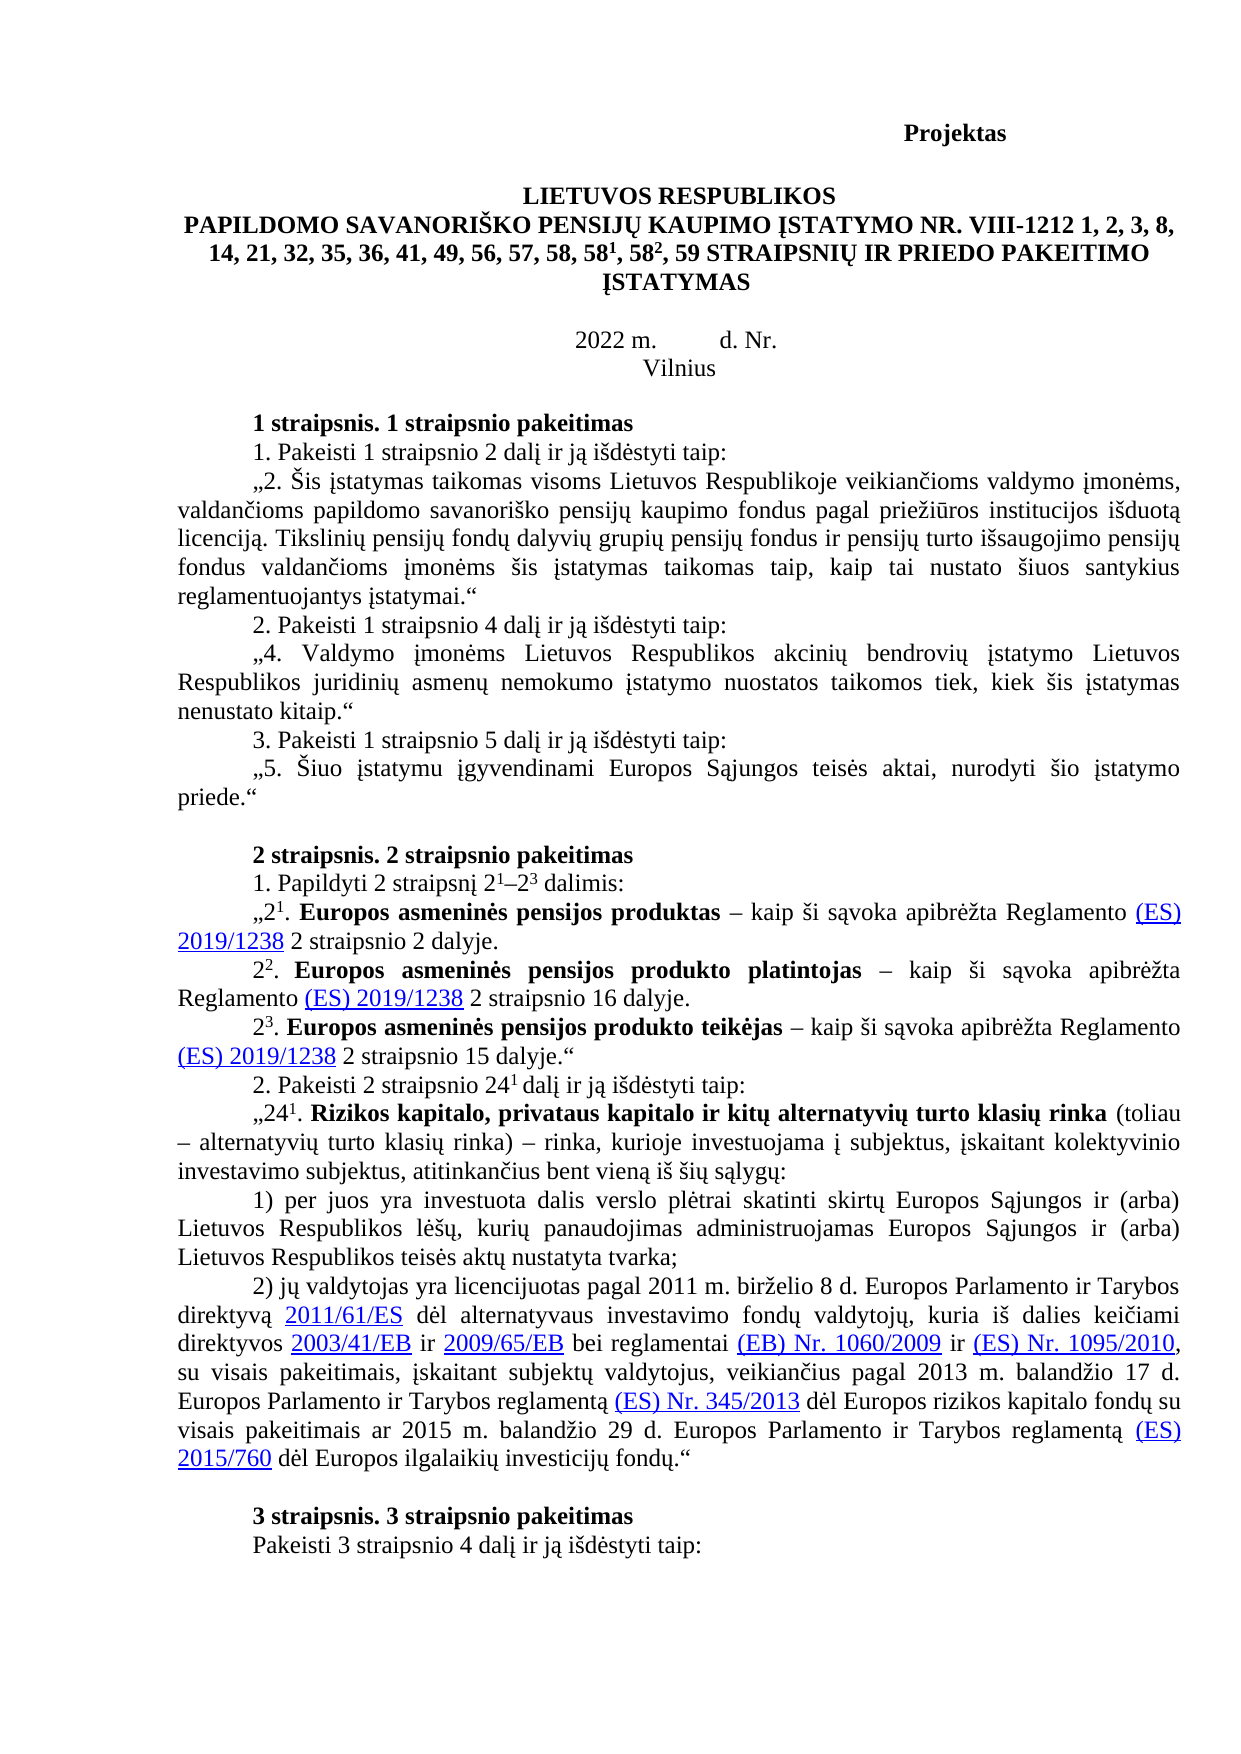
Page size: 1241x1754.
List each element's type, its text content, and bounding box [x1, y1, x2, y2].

text Pakeisti 3 straipsnio 4 dalį ir ją išdėstyti taip: [177, 1530, 1181, 1558]
text 1. Pakeisti 1 straipsnio 2 dalį ir ją išdėstyti taip: [177, 437, 1181, 466]
text 23. Europos asmeninės pensijos produkto teikėjas – kaip ši sąvoka apibrėžta Reglamento (ES) 2019/1238 2 straipsnio 15 dalyje.“ [177, 1012, 1181, 1070]
text Vilnius [177, 353, 1181, 382]
text „5. Šiuo įstatymu įgyvendinami Europos Sąjungos teisės aktai, nurodyti šio įstatymo priede.“ [177, 753, 1181, 811]
text 2 straipsnis. 2 straipsnio pakeitimas [177, 840, 1181, 868]
text 3. Pakeisti 1 straipsnio 5 dalį ir ją išdėstyti taip: [177, 725, 1181, 753]
text 1) per juos yra investuota dalis verslo plėtrai skatinti skirtų Europos Sąjungos ir (arba) Lietuvos Respublikos lėšų, kurių panaudojimas administruojamas Europos Sąjungos ir (arba) Lietuvos Respublikos teisės aktų nustatyta tvarka; [177, 1185, 1181, 1271]
text 2) jų valdytojas yra licencijuotas pagal 2011 m. birželio 8 d. Europos Parlamento ir Tarybos direktyvą 2011/61/ES dėl alternatyvaus investavimo fondų valdytojų, kuria iš dalies keičiami direktyvos 2003/41/EB ir 2009/65/EB bei reglamentai (EB) Nr. 1060/2009 ir (ES) Nr. 1095/2010, su visais pakeitimais, įskaitant subjektų valdytojus, veikiančius pagal 2013 m. balandžio 17 d. Europos Parlamento ir Tarybos reglamentą (ES) Nr. 345/2013 dėl Europos rizikos kapitalo fondų su visais pakeitimais ar 2015 m. balandžio 29 d. Europos Parlamento ir Tarybos reglamentą (ES) 2015/760 dėl Europos ilgalaikių investicijų fondų.“ [177, 1271, 1181, 1472]
text 2. Pakeisti 1 straipsnio 4 dalį ir ją išdėstyti taip: [177, 610, 1181, 638]
text ĮSTATYMAS [177, 267, 1181, 296]
text „241. Rizikos kapitalo, privataus kapitalo ir kitų alternatyvių turto klasių rinka (toliau – alternatyvių turto klasių rinka) – rinka, kurioje investuojama į subjektus, įskaitant kolektyvinio investavimo subjektus, atitinkančius bent vieną iš šių sąlygų: [177, 1098, 1181, 1185]
text „21. Europos asmeninės pensijos produktas – kaip ši sąvoka apibrėžta Reglamento (ES) 2019/1238 2 straipsnio 2 dalyje. [177, 897, 1181, 955]
text 1. Papildyti 2 straipsnį 21–23 dalimis: [177, 868, 1181, 897]
text PAPILDOMO SAVANORIŠKO PENSIJŲ KAUPIMO ĮSTATYMO Nr. VIII-1212 1, 2, 3, 8, 14, 21, 32, 35, 36, 41, 49, 56, 57, 58, 581, 582, 59 STRAIPSNIŲ IR PRIEDO PAKEITIMO [177, 210, 1181, 267]
text 22. Europos asmeninės pensijos produkto platintojas – kaip ši sąvoka apibrėžta Reglamento (ES) 2019/1238 2 straipsnio 16 dalyje. [177, 955, 1181, 1012]
text 2022 m. d. Nr. [177, 325, 1181, 353]
text „2. Šis įstatymas taikomas visoms Lietuvos Respublikoje veikiančioms valdymo įmonėms, valdančioms papildomo savanoriško pensijų kaupimo fondus pagal priežiūros institucijos išduotą licenciją. Tikslinių pensijų fondų dalyvių grupių pensijų fondus ir pensijų turto išsaugojimo pensijų fondus valdančioms įmonėms šis įstatymas taikomas taip, kaip tai nustato šiuos santykius reglamentuojantys įstatymai.“ [177, 466, 1181, 610]
text 1 straipsnis. 1 straipsnio pakeitimas [177, 408, 1181, 437]
text „4. Valdymo įmonėms Lietuvos Respublikos akcinių bendrovių įstatymo Lietuvos Respublikos juridinių asmenų nemokumo įstatymo nuostatos taikomos tiek, kiek šis įstatymas nenustato kitaip.“ [177, 638, 1181, 725]
text Projektas [904, 118, 1181, 147]
text 2. Pakeisti 2 straipsnio 241 dalį ir ją išdėstyti taip: [177, 1070, 1181, 1098]
text LIETUVOS RESPUBLIKOS [177, 181, 1181, 210]
text 3 straipsnis. 3 straipsnio pakeitimas [177, 1501, 1181, 1530]
